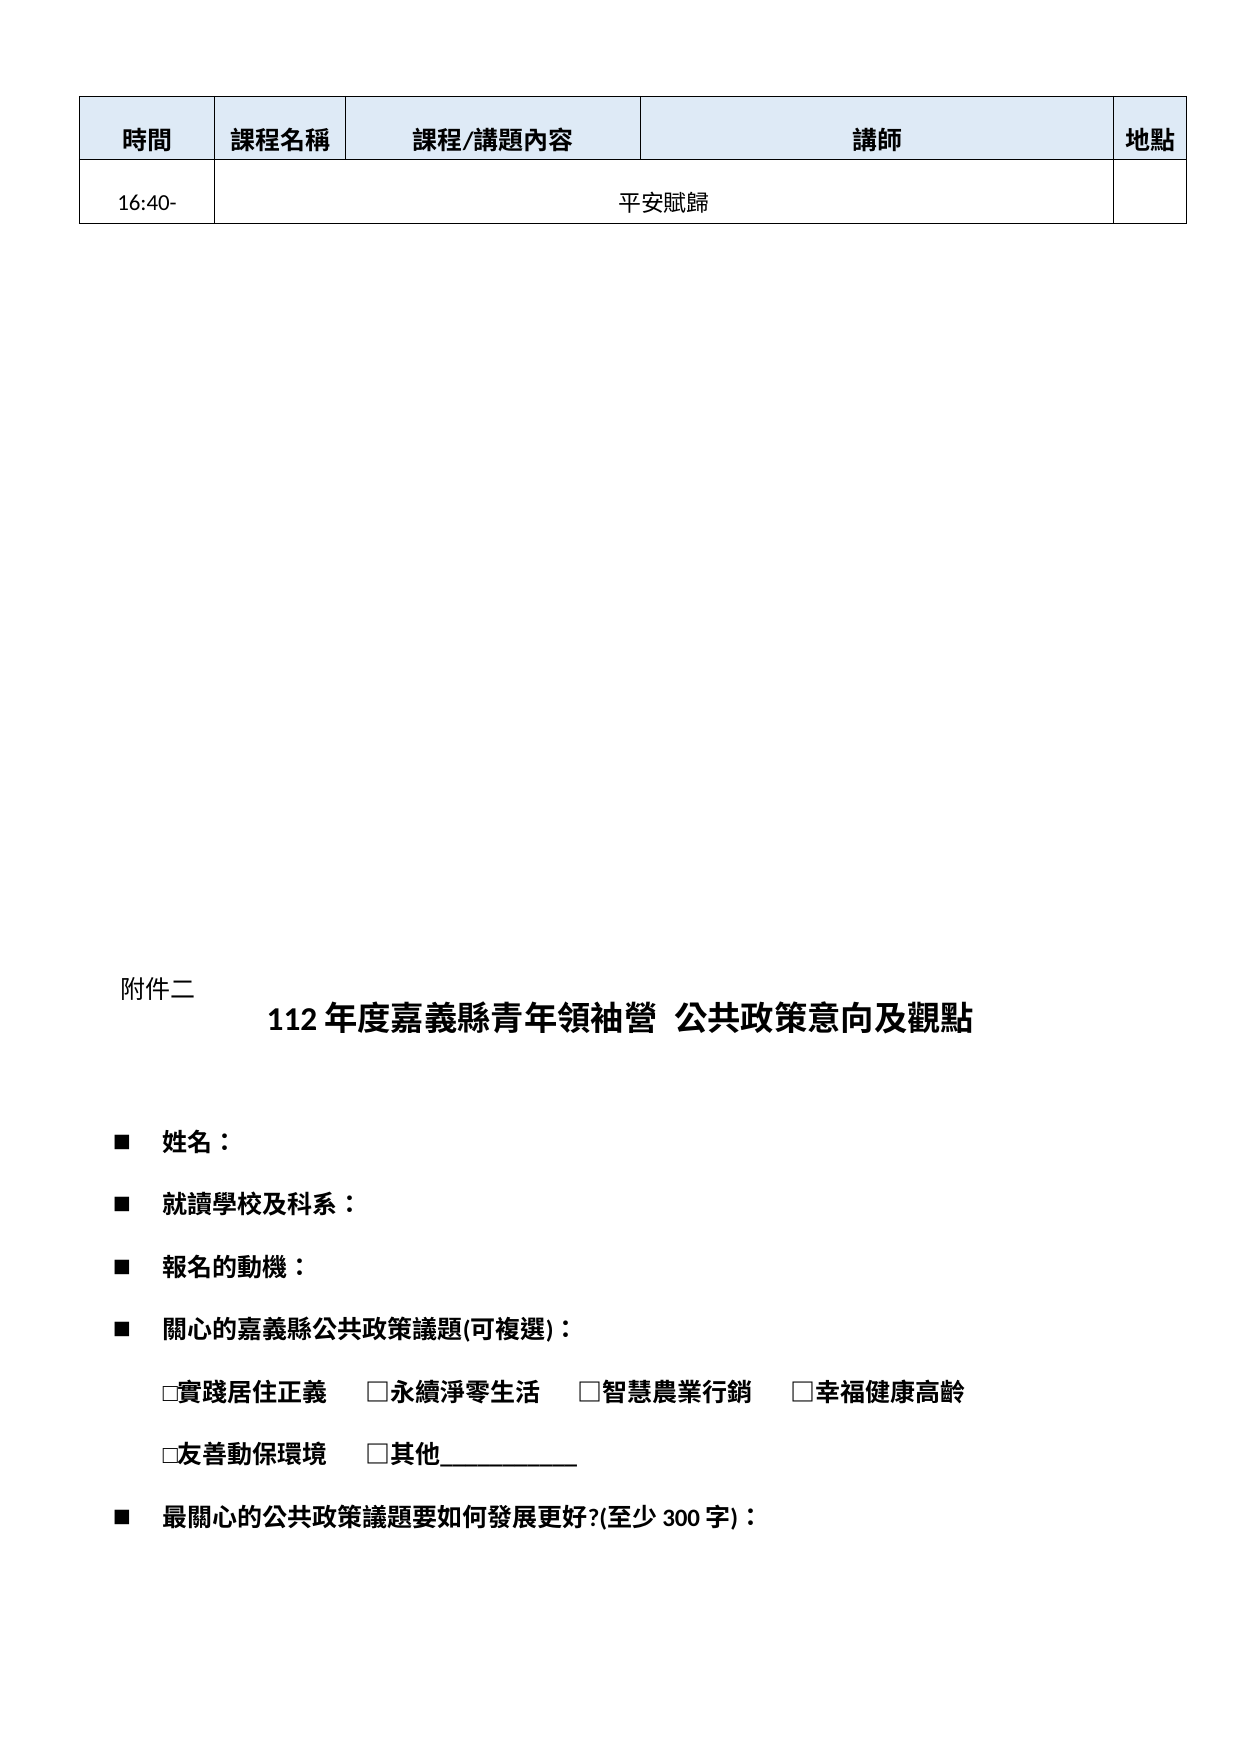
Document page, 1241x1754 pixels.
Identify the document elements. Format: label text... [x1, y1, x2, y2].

table_cell [1114, 160, 1186, 223]
table_header 課程/講題內容 [346, 97, 640, 159]
text □友善動保環境 □其他___________ [163, 1411, 1128, 1474]
table_header 講師 [641, 97, 1113, 159]
table_header 課程名稱 [215, 97, 345, 159]
list 就讀學校及科系： [112, 1161, 1128, 1224]
text 112年度嘉義縣青年領袖營 公共政策意向及觀點 [112, 974, 1128, 1036]
list 最關心的公共政策議題要如何發展更好?(至少300字)： [112, 1474, 1128, 1536]
table_header 地點 [1114, 97, 1186, 159]
text □實踐居住正義 □永續淨零生活 □智慧農業行銷 □幸福健康高齡 [163, 1349, 1128, 1411]
list 姓名： [112, 1099, 1128, 1161]
table_cell 平安賦歸 [215, 160, 1113, 223]
list 關心的嘉義縣公共政策議題(可複選)： [112, 1286, 1128, 1349]
table_header 時間 [80, 97, 214, 159]
list 報名的動機： [112, 1224, 1128, 1286]
table_cell 16:40- [80, 160, 214, 223]
